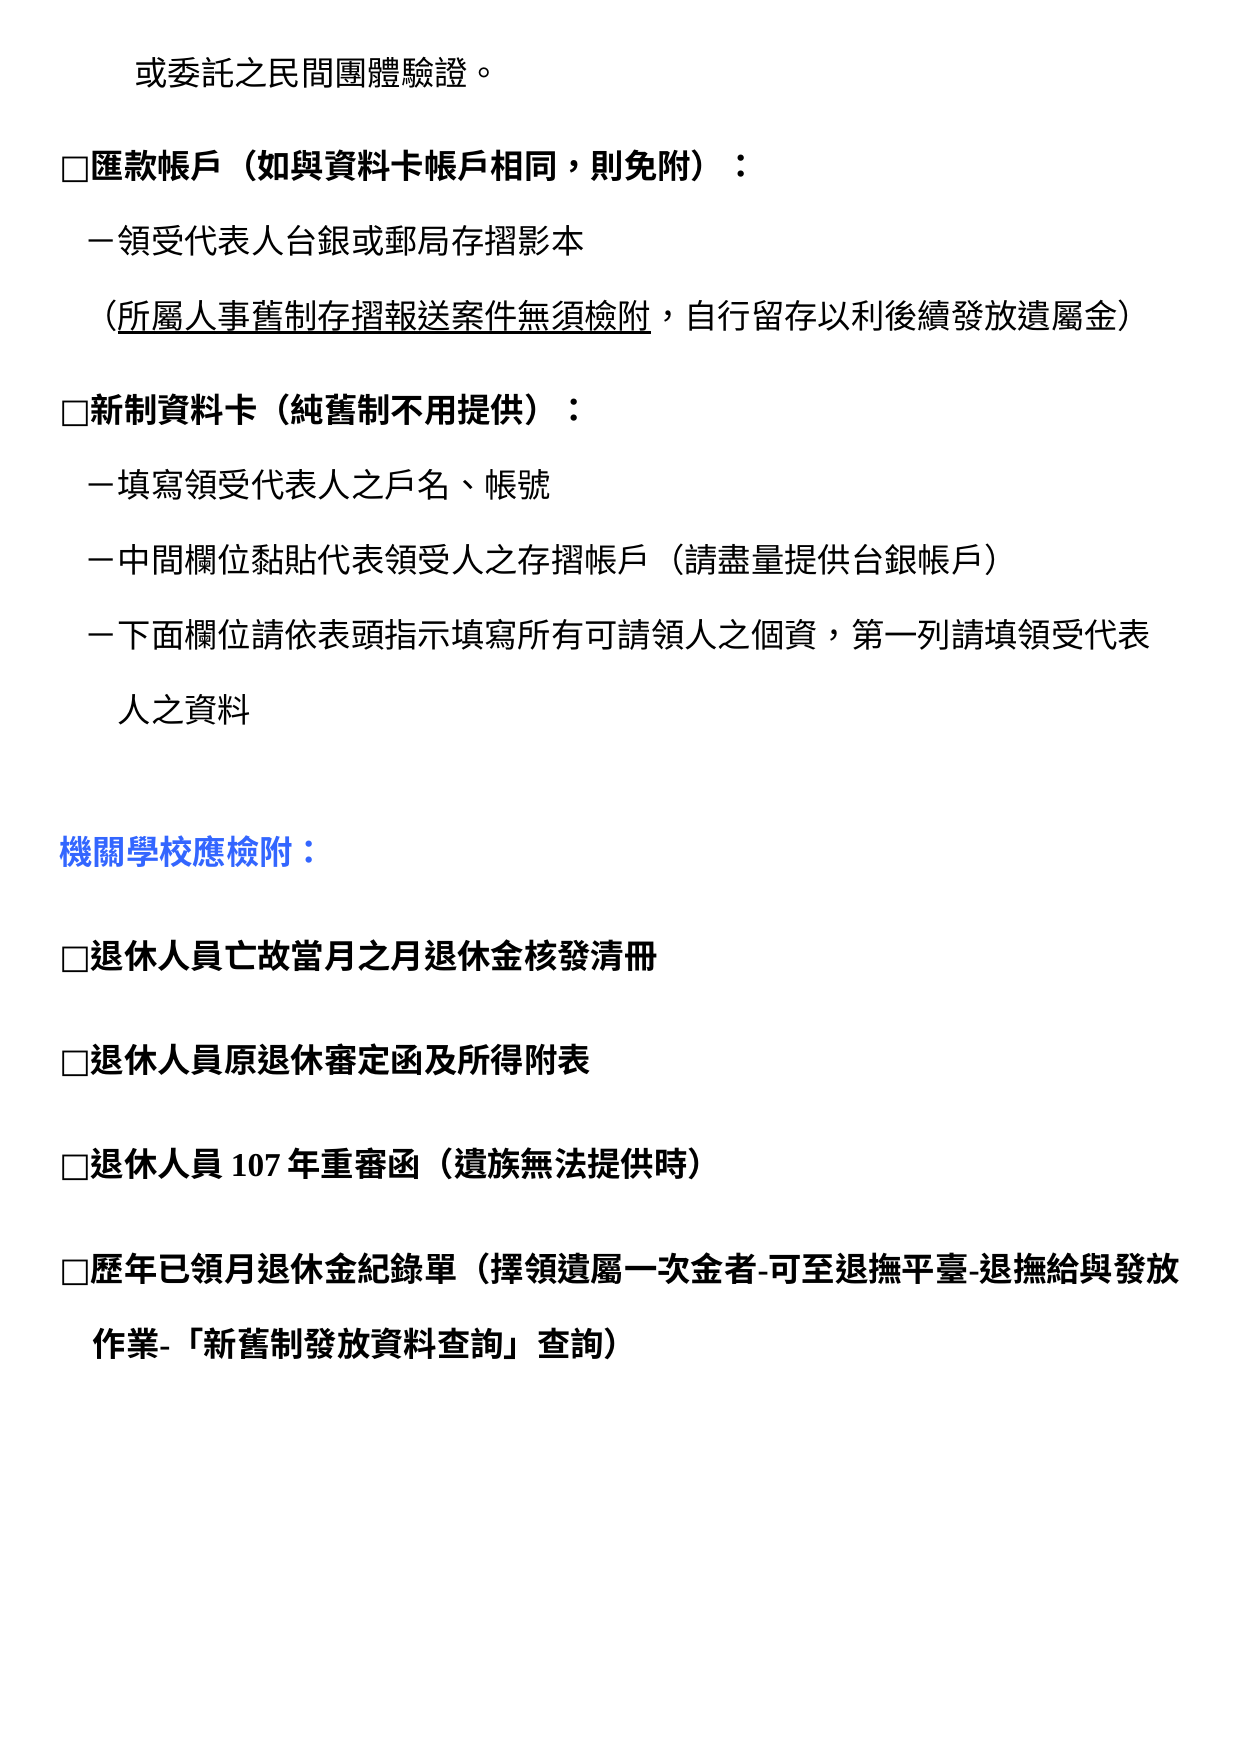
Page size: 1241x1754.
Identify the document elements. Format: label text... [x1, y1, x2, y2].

text 機關學校應檢附： [59, 812, 1181, 887]
text □歷年已領月退休金紀錄單（擇領遺屬一次金者-可至退撫平臺-退撫給與發放作業-「新舊制發放資料查詢」查詢） [59, 1229, 1181, 1379]
text □退休人員原退休審定函及所得附表 [59, 1021, 1181, 1096]
text □新制資料卡（純舊制不用提供）： [59, 371, 1181, 446]
text －填寫領受代表人之戶名、帳號 [84, 446, 1181, 521]
text □退休人員107年重審函（遺族無法提供時） [59, 1125, 1181, 1200]
text －領受代表人台銀或郵局存摺影本 [84, 202, 1181, 277]
text □退休人員亡故當月之月退休金核發清冊 [59, 917, 1181, 992]
text （所屬人事舊制存摺報送案件無須檢附，自行留存以利後續發放遺屬金） [84, 277, 1181, 352]
text □匯款帳戶（如與資料卡帳戶相同，則免附）： [59, 127, 1181, 202]
text －中間欄位黏貼代表領受人之存摺帳戶（請盡量提供台銀帳戶） [84, 521, 1181, 596]
text －下面欄位請依表頭指示填寫所有可請領人之個資，第一列請填領受代表人之資料 [84, 596, 1181, 746]
text 或委託之民間團體驗證。 [134, 33, 1181, 108]
